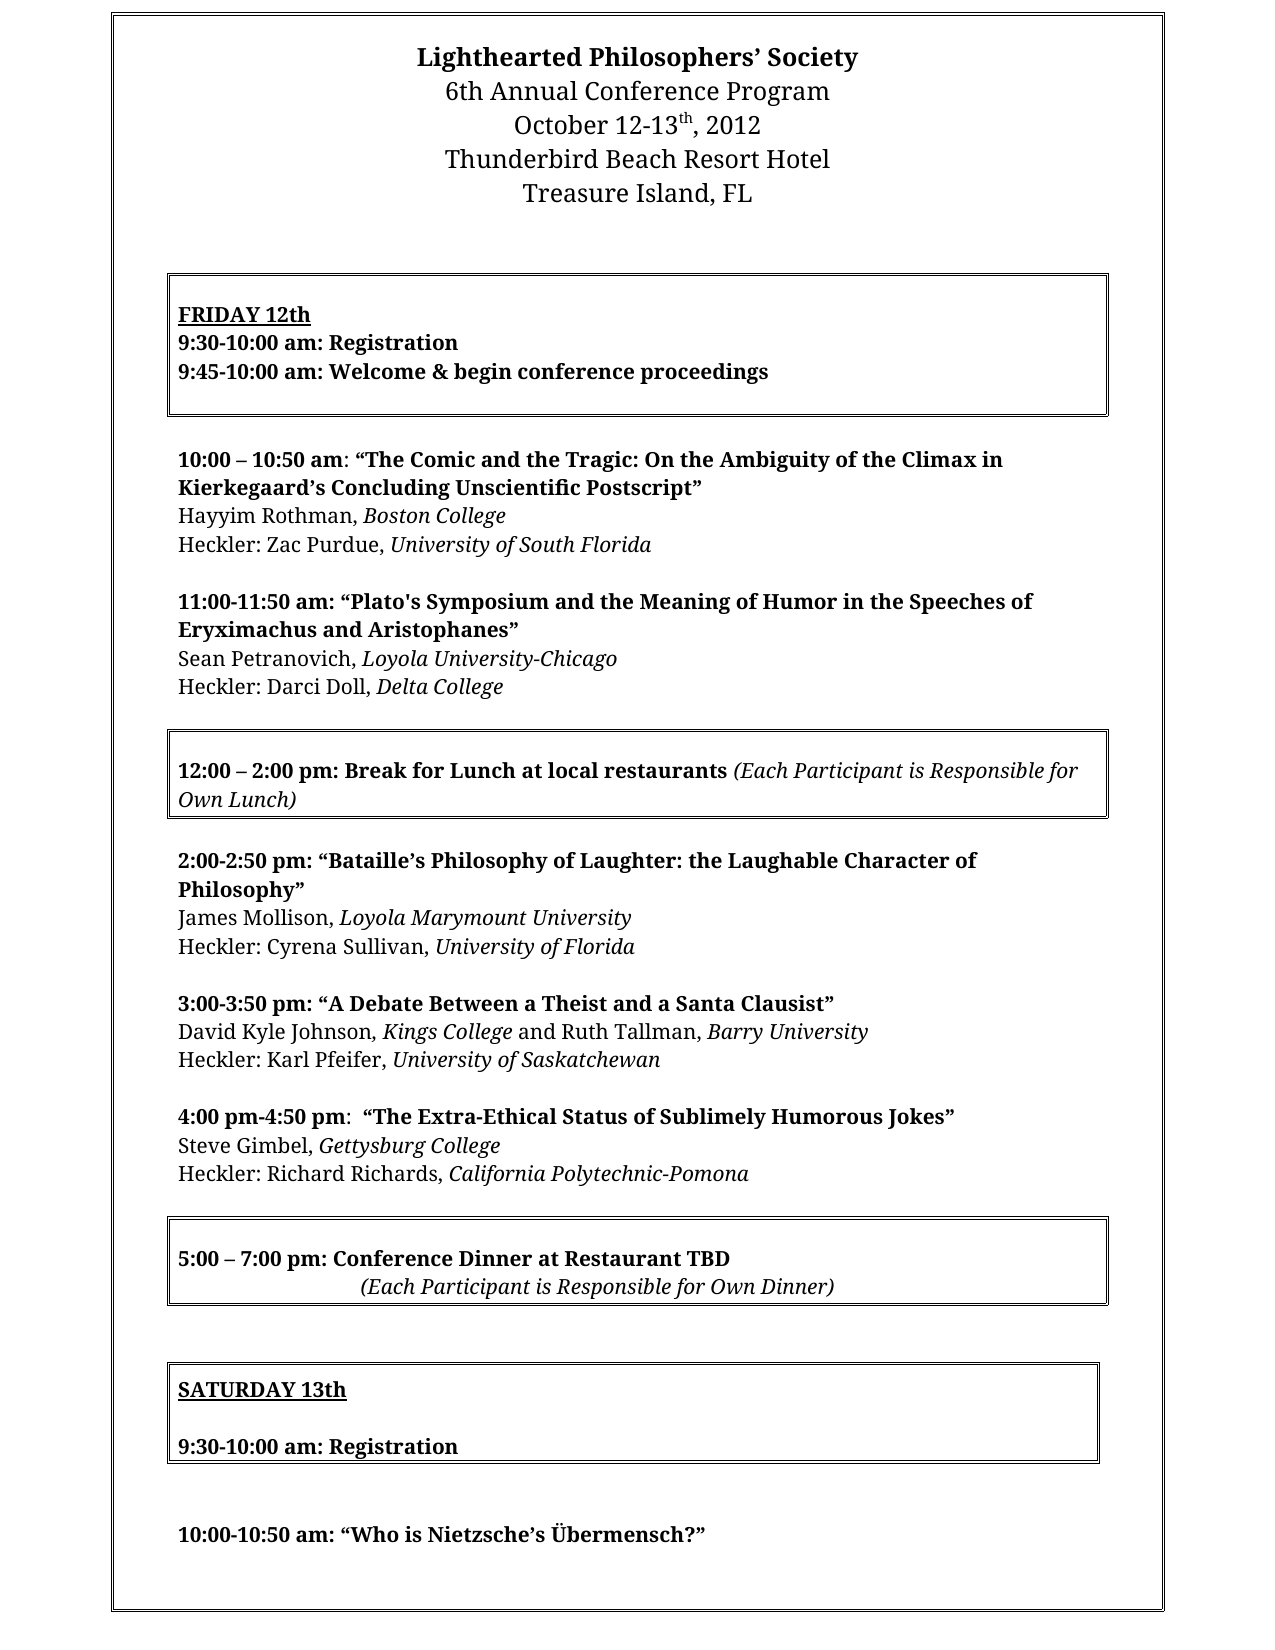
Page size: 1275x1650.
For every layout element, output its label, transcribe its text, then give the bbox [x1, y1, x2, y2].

text Heckler: Zac Purdue, University of South Florida [178, 530, 1097, 558]
text Hayyim Rothman, Boston College [178, 502, 1097, 530]
text 4:00 pm-4:50 pm: “The Extra-Ethical Status of Sublimely Humorous Jokes” [178, 1102, 1097, 1131]
text Heckler: Cyrena Sullivan, University of Florida [178, 932, 1097, 960]
text Heckler: Richard Richards, California Polytechnic-Pomona [178, 1159, 1097, 1188]
text David Kyle Johnson, Kings College and Ruth Tallman, Barry University [178, 1017, 1097, 1046]
text Heckler: Darci Doll, Delta College [178, 672, 1097, 701]
text 12:00 – 2:00 pm: Break for Lunch at local restaurants (Each Participant is Responsible for Own Lunch) [168, 730, 1108, 818]
text 11:00-11:50 am: “Plato's Symposium and the Meaning of Humor in the Speeches of Eryximachus and Aristophanes” [178, 587, 1097, 644]
text 5:00 – 7:00 pm: Conference Dinner at Restaurant TBD [170, 1220, 1106, 1245]
text (Each Participant is Responsible for Own Dinner) [168, 1245, 1108, 1305]
text 3:00-3:50 pm: “A Debate Between a Theist and a Santa Clausist” [178, 989, 1097, 1017]
text 10:00 – 10:50 am: “The Comic and the Tragic: On the Ambiguity of the Climax in Kierkegaard’s Concluding Unscientific Postscript” [178, 417, 1097, 502]
text SATURDAY 13th [170, 1365, 1097, 1403]
text 9:45-10:00 am: Welcome & begin conference proceedings [178, 357, 1097, 385]
text James Mollison, Loyola Marymount University [178, 903, 1097, 932]
text 9:30-10:00 am: Registration [170, 1419, 1097, 1460]
text Sean Petranovich, Loyola University-Chicago [178, 644, 1097, 672]
text Steve Gimbel, Gettysburg College [178, 1131, 1097, 1159]
text Heckler: Karl Pfeifer, University of Saskatchewan [178, 1046, 1097, 1074]
text 9:30-10:00 am: Registration [178, 328, 1097, 357]
text FRIDAY 12th [170, 276, 1106, 328]
text 10:00-10:50 am: “Who is Nietzsche’s Übermensch?” [178, 1520, 1097, 1548]
text 2:00-2:50 pm: “Bataille’s Philosophy of Laughter: the Laughable Character of Philosophy” [178, 847, 1097, 903]
